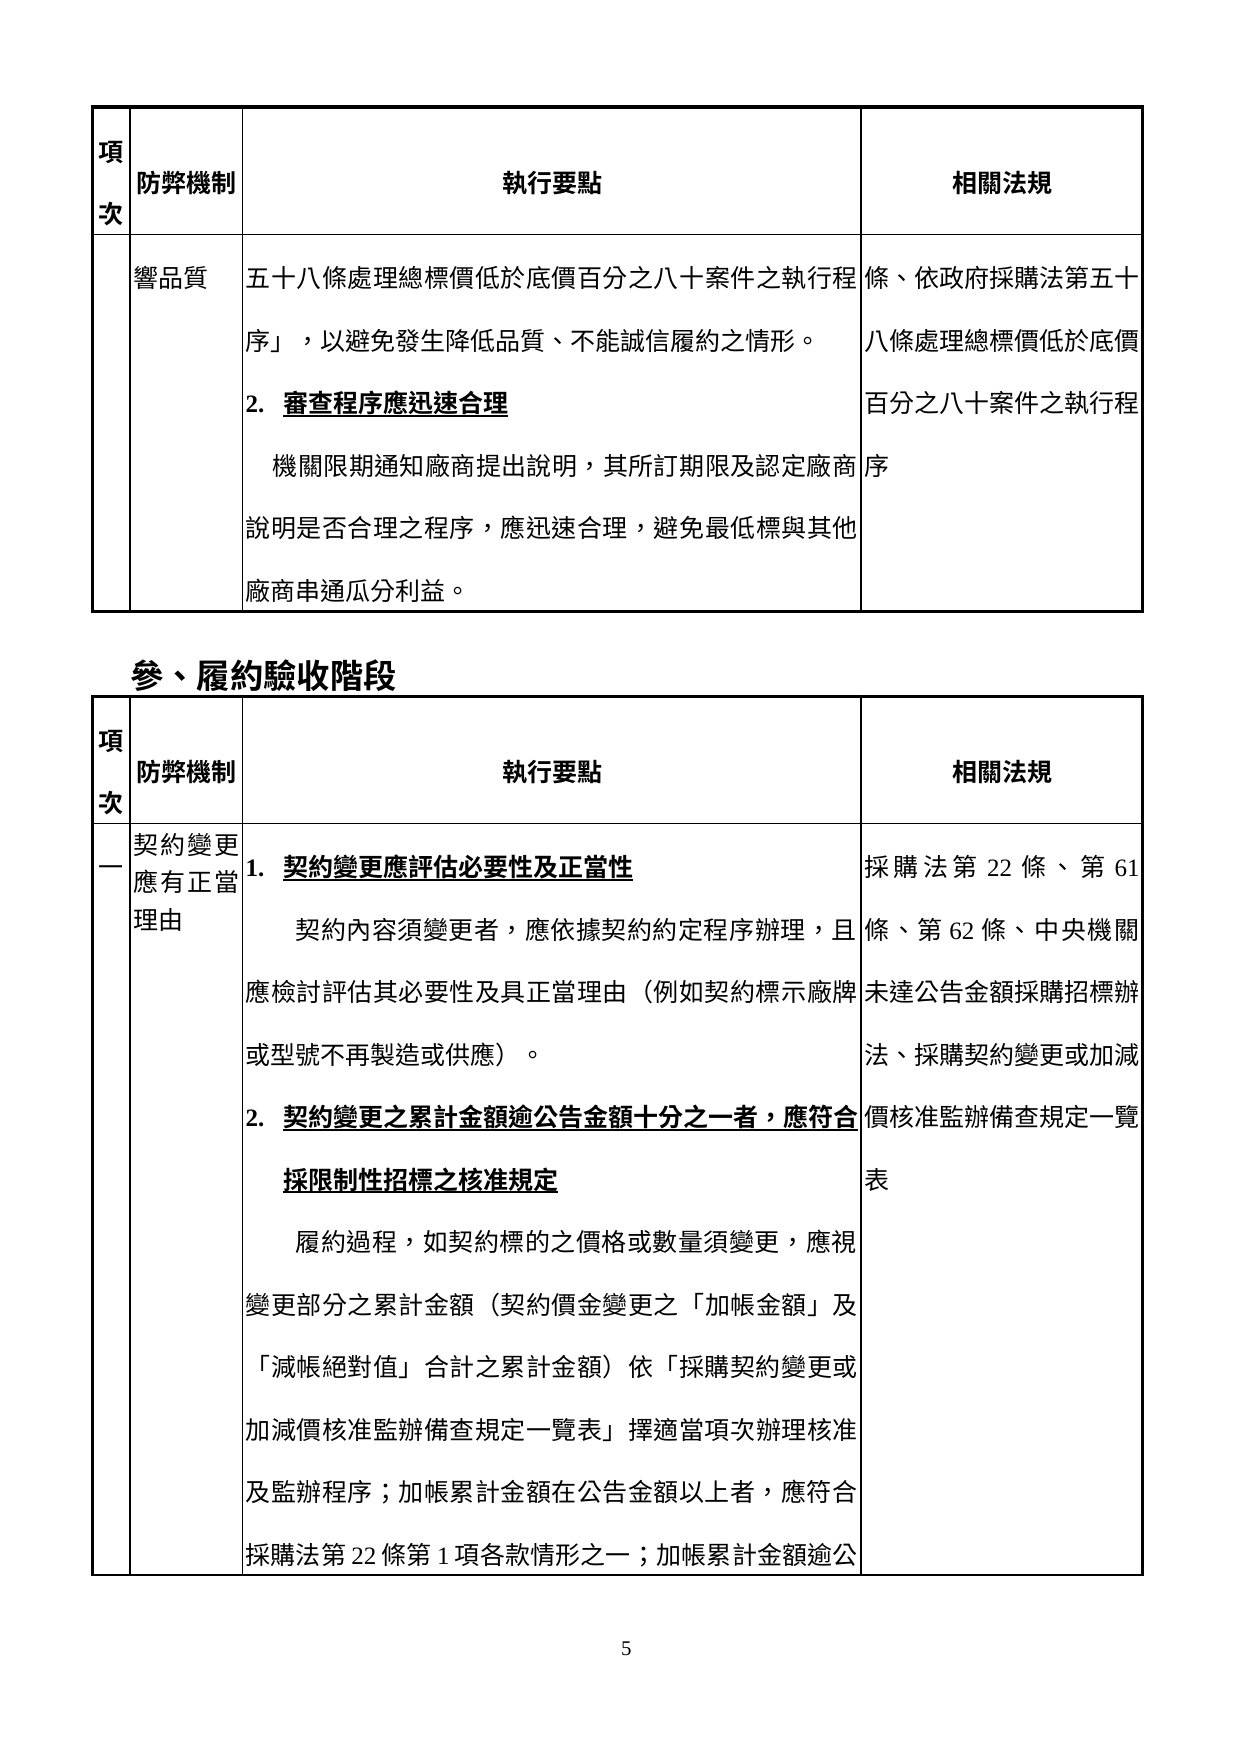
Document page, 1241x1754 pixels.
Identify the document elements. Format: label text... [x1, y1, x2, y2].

table_cell 契約變更應評估必要性及正當性 契約內容須變更者，應依據契約約定程序辦理，且應檢討評估其必要性及具正當理由（例如契約標示廠牌或型號不再製造或供應）。 契約變更之累計金額逾公告金額十分之一者，應符合採限制性招標之核准規定 履約過程，如契約標的之價格或數量須變更，應視變更部分之累計金額（契約價金變更之「加帳金額」及「減帳絕對值」合計之累計金額）依「採購契約變更或加減價核准監辦備查規定一覽表」擇適當項次辦理核准及監辦程序；加帳累計金額在公告金額以上者，應符合採購法第22條第1項各款情形之一；加帳累計金額逾公 [243, 824, 860, 1574]
table_header 執行要點 [243, 109, 860, 233]
table_header 防弊機制 [131, 109, 242, 233]
table_cell 一 [94, 824, 129, 1574]
table_header 相關法規 [862, 109, 1141, 233]
table_cell [94, 235, 129, 610]
table_cell 採購法第22條、第61條、第62條、中央機關未達公告金額採購招標辦法、採購契約變更或加減價核准監辦備查規定一覽表 [862, 824, 1141, 1574]
table_header 項次 [94, 109, 129, 233]
table_cell 響品質 [131, 235, 242, 610]
text 參、履約驗收階段 [130, 632, 1122, 694]
table_header 項次 [94, 698, 129, 823]
table_header 執行要點 [243, 698, 860, 823]
table_cell 五十八條處理總標價低於底價百分之八十案件之執行程序」，以避免發生降低品質、不能誠信履約之情形。 審查程序應迅速合理 機關限期通知廠商提出說明，其所訂期限及認定廠商說明是否合理之程序，應迅速合理，避免最低標與其他廠商串通瓜分利益。 [243, 235, 860, 610]
table_cell 條、依政府採購法第五十八條處理總標價低於底價百分之八十案件之執行程序 [862, 235, 1141, 610]
table_header 相關法規 [862, 698, 1141, 823]
table_header 防弊機制 [131, 698, 242, 823]
table_cell 契約變更應有正當理由 [131, 824, 242, 1574]
